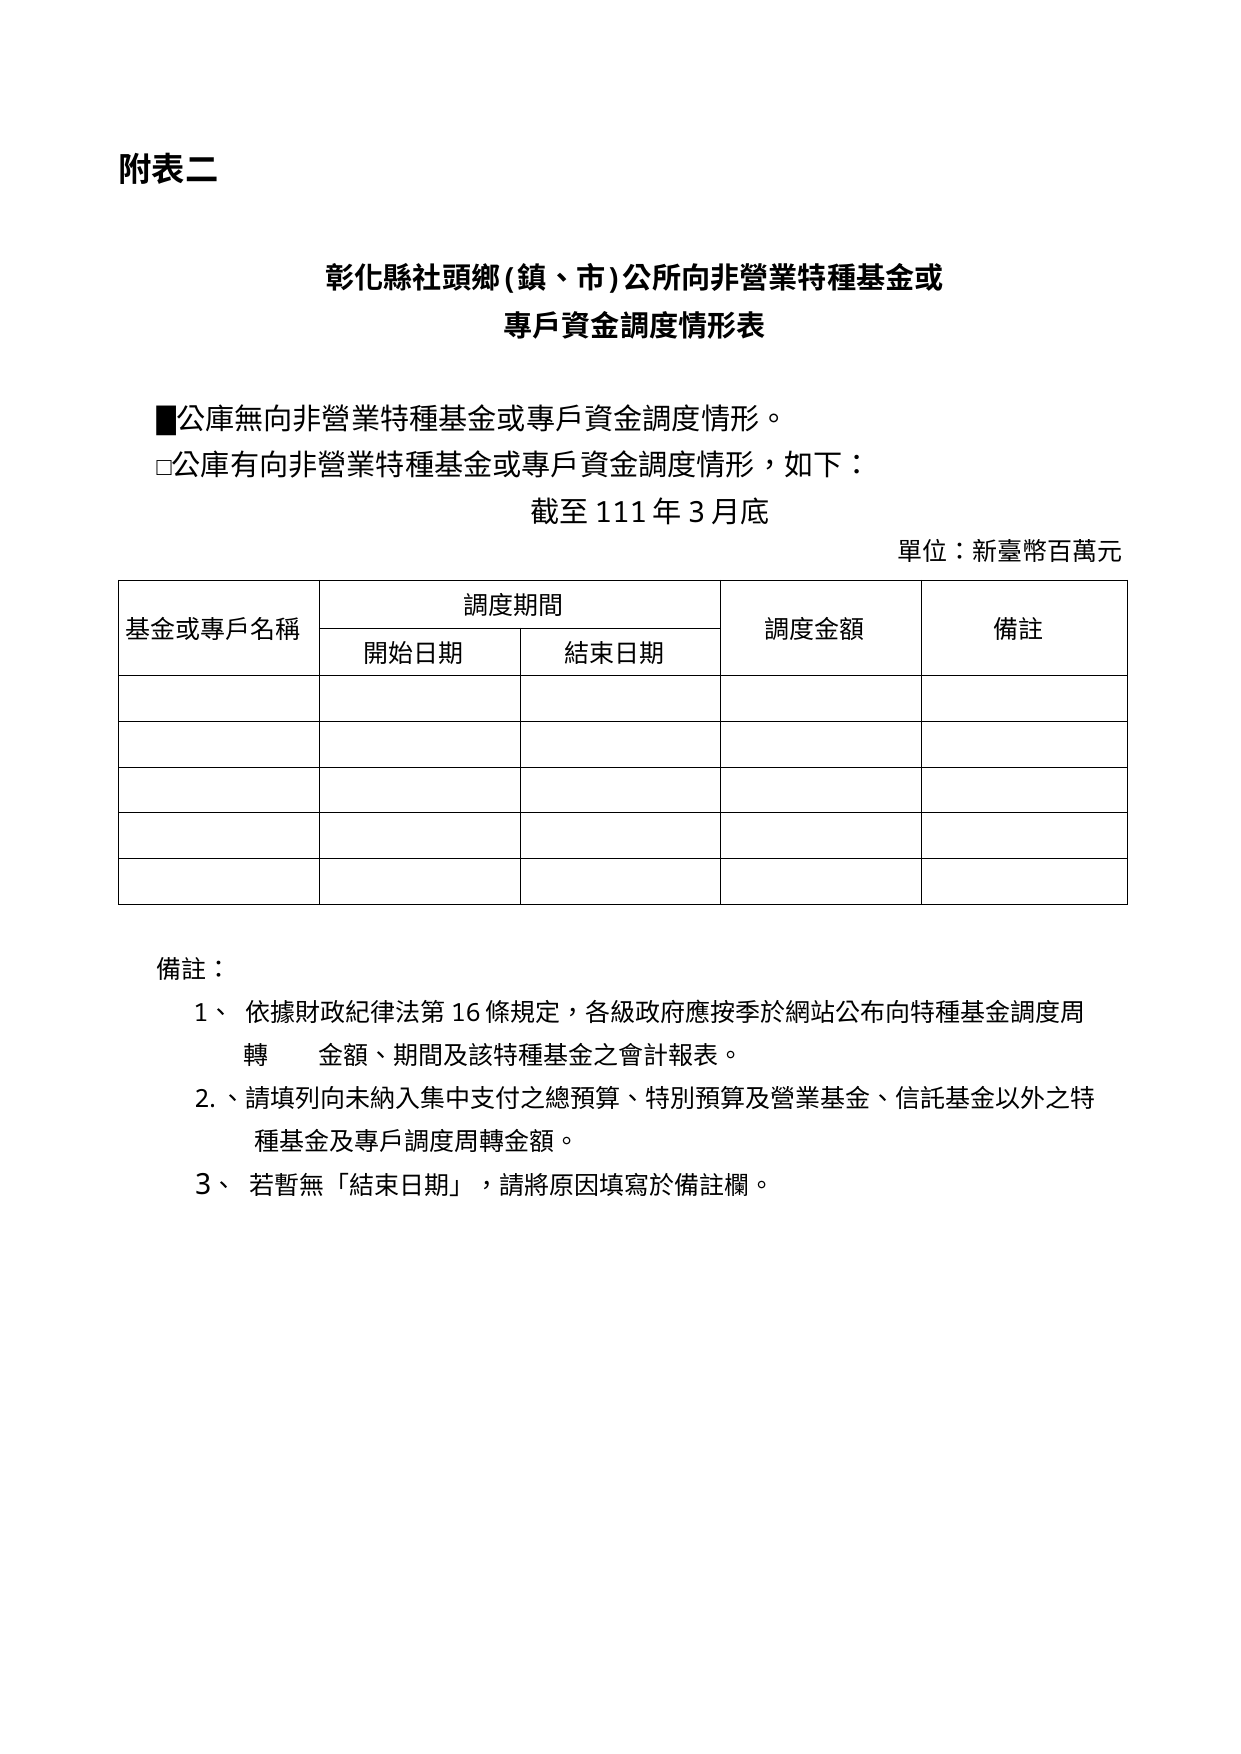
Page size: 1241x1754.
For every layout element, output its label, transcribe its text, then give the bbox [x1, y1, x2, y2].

table_header 備註 [922, 581, 1127, 675]
subtitle 專戶資金調度情形表 [257, 302, 1011, 344]
table_header 基金或專戶名稱 [119, 581, 319, 675]
text 1、 依據財政紀律法第16條規定，各級政府應按季於網站公布向特種基金調度周轉 金額、期間及該特種基金之會計報表。 [193, 993, 1109, 1072]
table_cell [521, 722, 720, 767]
text 2.、請填列向未納入集中支付之總預算、特別預算及營業基金、信託基金以外之特 [194, 1078, 1109, 1114]
text 3、 若暫無「結束日期」，請將原因填寫於備註欄。 [194, 1164, 1122, 1203]
text 種基金及專戶調度周轉金額。 [194, 1121, 1109, 1157]
text 單位：新臺幣百萬元 [118, 531, 1122, 567]
table_cell [922, 813, 1127, 858]
table_cell [521, 859, 720, 903]
table_cell [320, 722, 520, 767]
table_cell [119, 813, 319, 858]
table_header 調度期間 [320, 581, 720, 627]
text □公庫有向非營業特種基金或專戶資金調度情形，如下： [156, 442, 1122, 484]
table_cell [320, 859, 520, 903]
table_cell [721, 768, 921, 812]
table_cell [721, 676, 921, 721]
table_cell [922, 859, 1127, 903]
table_cell [521, 813, 720, 858]
table_cell [721, 722, 921, 767]
text █公庫無向非營業特種基金或專戶資金調度情形。 [156, 396, 1122, 438]
text 截至111年3月底 [530, 488, 1122, 531]
subtitle 附表二 [118, 143, 1122, 191]
table_cell [320, 676, 520, 721]
table_cell [320, 813, 520, 858]
table_cell [119, 859, 319, 903]
table_cell [320, 768, 520, 812]
table_cell [521, 676, 720, 721]
text 備註： [156, 950, 1122, 986]
subtitle 彰化縣社頭鄉(鎮、市)公所向非營業特種基金或 [257, 255, 1011, 297]
table_cell [721, 859, 921, 903]
table_cell [119, 768, 319, 812]
table_cell [922, 768, 1127, 812]
table_cell [521, 768, 720, 812]
table_header 調度金額 [721, 581, 921, 675]
table_cell [119, 722, 319, 767]
table_cell 結束日期 [521, 629, 720, 675]
table_cell [721, 813, 921, 858]
table_cell [922, 676, 1127, 721]
table_cell [119, 676, 319, 721]
table_cell 開始日期 [320, 629, 520, 675]
table_cell [922, 722, 1127, 767]
